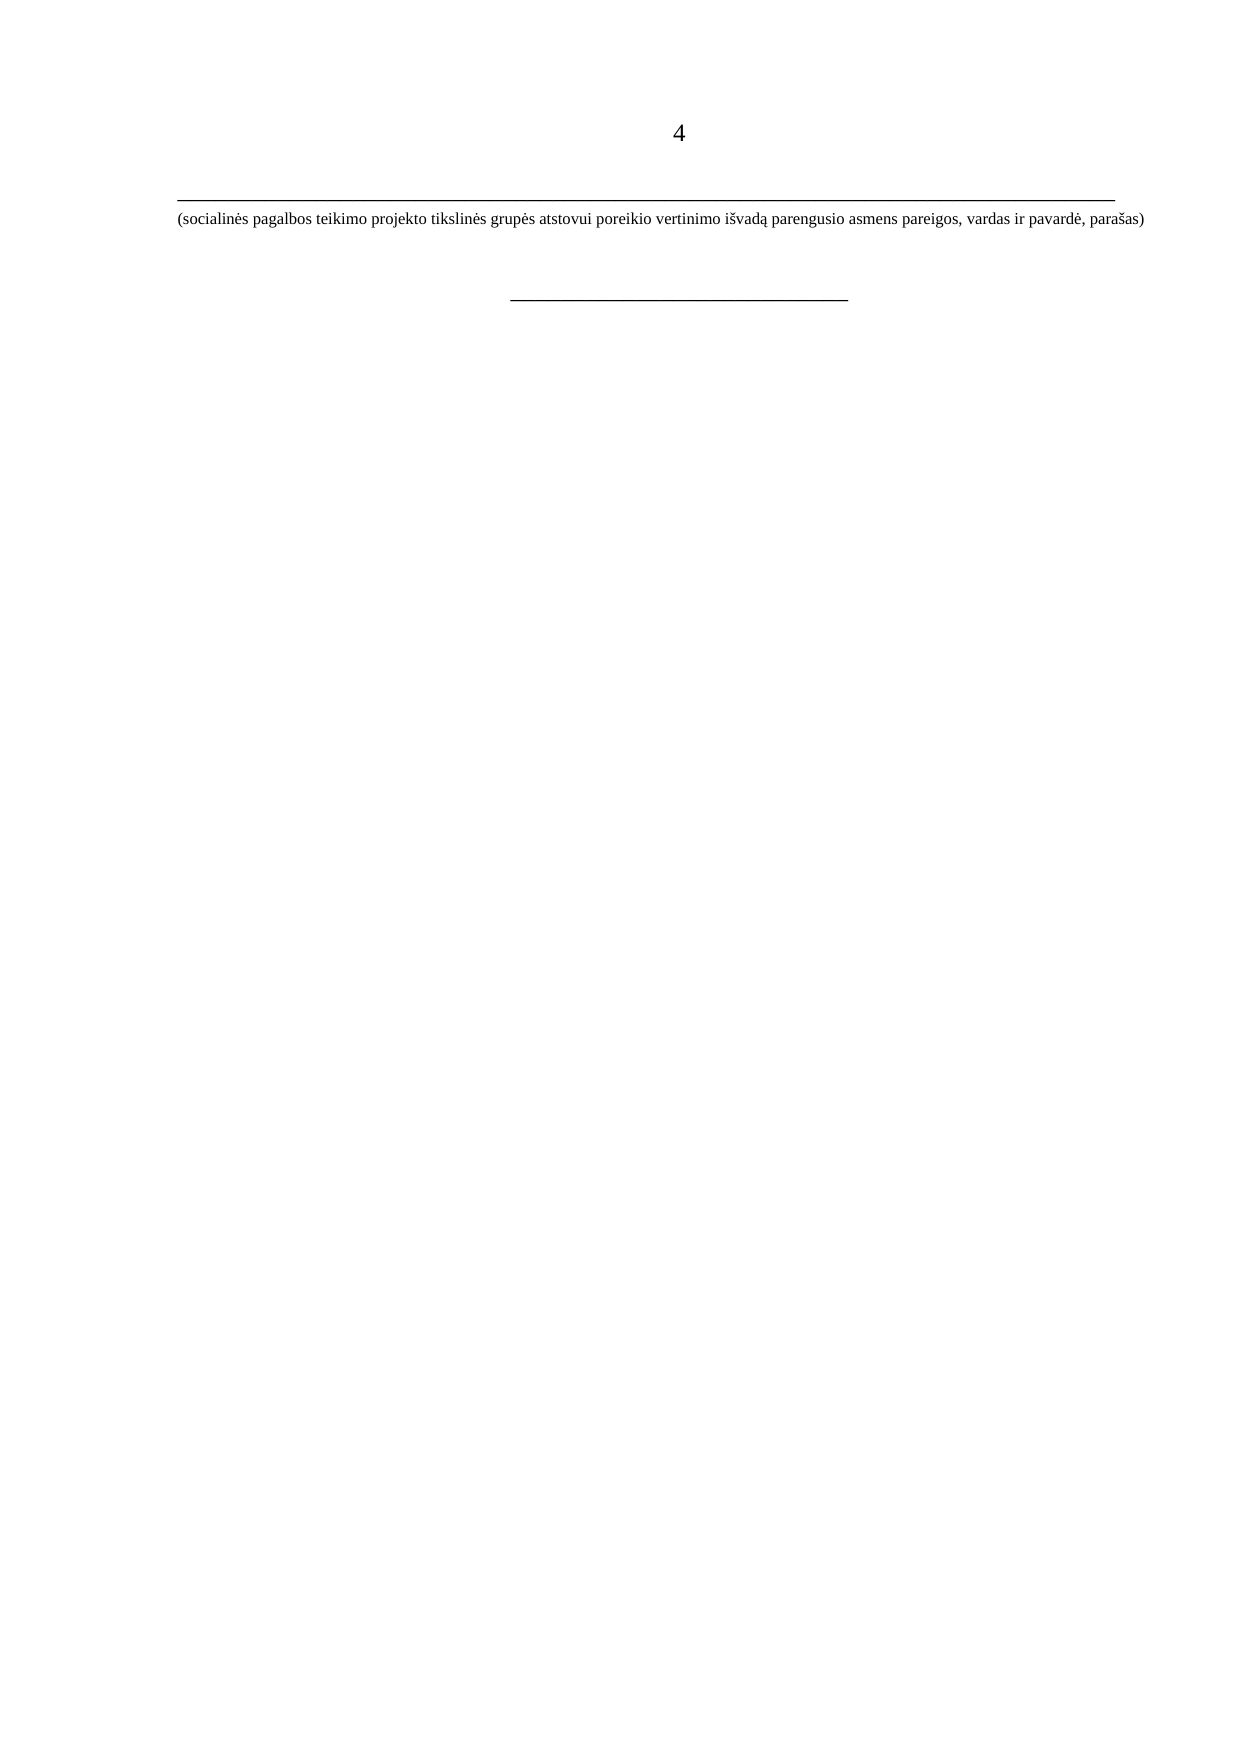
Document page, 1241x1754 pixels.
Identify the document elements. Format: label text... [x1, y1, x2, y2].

text ___________________________________________________________________________ [177, 176, 1181, 204]
text (socialinės pagalbos teikimo projekto tikslinės grupės atstovui poreikio vertinimo išvadą parengusio asmens pareigos, vardas ir pavardė, parašas) [177, 209, 1181, 237]
text ___________________________ [177, 275, 1181, 303]
